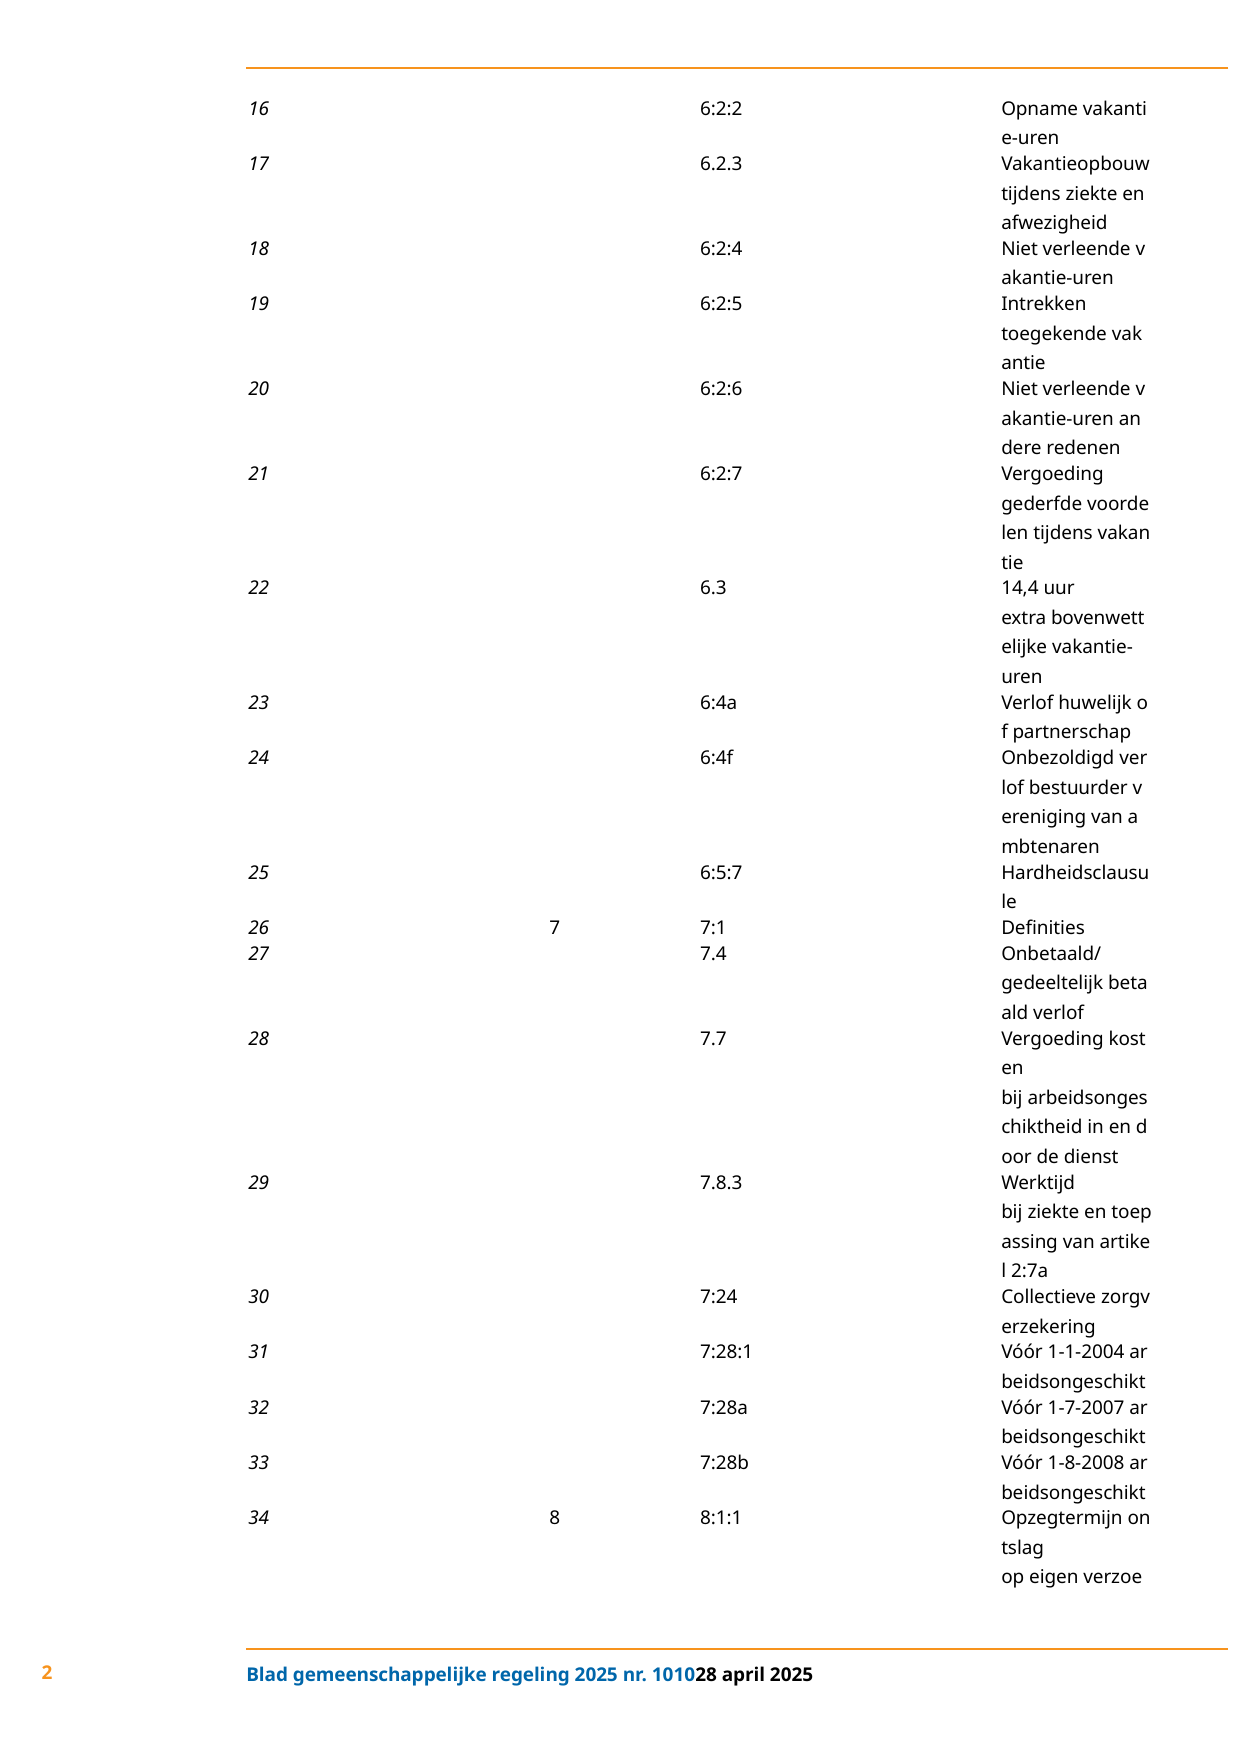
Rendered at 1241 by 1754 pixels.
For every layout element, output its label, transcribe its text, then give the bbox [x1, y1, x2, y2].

table_cell [549, 95, 700, 150]
table_cell [549, 290, 700, 375]
table_cell 7:28:1 [700, 1339, 1001, 1394]
table_cell Vóór 1-8-2008 arbeidsongeschikt [1001, 1449, 1152, 1504]
table_cell 21 [248, 460, 549, 574]
table_cell [549, 744, 700, 859]
table_cell 34 [248, 1505, 549, 1589]
table_cell [549, 1283, 700, 1339]
table_cell 27 [248, 940, 549, 1025]
table_cell Niet verleende vakantie-uren [1001, 235, 1152, 290]
table_cell [549, 1449, 700, 1504]
table_cell [549, 150, 700, 235]
table_cell 6:4a [700, 689, 1001, 744]
table_cell [549, 689, 700, 744]
table_cell Vergoeding kosten bij arbeidsongeschiktheid in en door de dienst [1001, 1025, 1152, 1169]
table_cell 7.4 [700, 940, 1001, 1025]
table_cell Opname vakantie-uren [1001, 95, 1152, 150]
table_cell 8 [549, 1505, 700, 1589]
table_cell Opzegtermijn ontslag op eigen verzoe [1001, 1505, 1152, 1589]
table_cell 6:2:7 [700, 460, 1001, 574]
table_cell 18 [248, 235, 549, 290]
table_cell 7.7 [700, 1025, 1001, 1169]
table_cell 6:5:7 [700, 859, 1001, 914]
table_cell Hardheidsclausule [1001, 859, 1152, 914]
table_cell Intrekken toegekende vakantie [1001, 290, 1152, 375]
table_cell Onbezoldigd verlof bestuurder vereniging van ambtenaren [1001, 744, 1152, 859]
table_cell 29 [248, 1169, 549, 1283]
table_cell [549, 235, 700, 290]
picture [41, 47, 231, 172]
table_cell 26 [248, 914, 549, 940]
table_cell 24 [248, 744, 549, 859]
table_cell [549, 1025, 700, 1169]
table_cell 7:1 [700, 914, 1001, 940]
table_cell 7:28b [700, 1449, 1001, 1504]
table_cell [549, 375, 700, 460]
table_cell 6:2:5 [700, 290, 1001, 375]
table_cell 6:2:6 [700, 375, 1001, 460]
table_cell [549, 1339, 700, 1394]
table_cell [549, 940, 700, 1025]
table_cell Vakantieopbouw tijdens ziekte en afwezigheid [1001, 150, 1152, 235]
table_cell [549, 575, 700, 689]
table_cell Verlof huwelijk of partnerschap [1001, 689, 1152, 744]
table_cell 6:2:2 [700, 95, 1001, 150]
table_cell 14,4 uur extra bovenwettelijke vakantie-uren [1001, 575, 1152, 689]
table_cell Niet verleende vakantie-uren andere redenen [1001, 375, 1152, 460]
table_cell 7:24 [700, 1283, 1001, 1339]
table_cell 20 [248, 375, 549, 460]
table_cell Definities [1001, 914, 1152, 940]
table_cell [549, 859, 700, 914]
table_cell 19 [248, 290, 549, 375]
table_cell 33 [248, 1449, 549, 1504]
table_cell 7.8.3 [700, 1169, 1001, 1283]
table_cell 6.2.3 [700, 150, 1001, 235]
table_cell 6:4f [700, 744, 1001, 859]
table_cell 6.3 [700, 575, 1001, 689]
table_cell 8:1:1 [700, 1505, 1001, 1589]
table_cell 32 [248, 1394, 549, 1449]
table_cell [549, 1394, 700, 1449]
table_cell [549, 1169, 700, 1283]
table_cell 6:2:4 [700, 235, 1001, 290]
table_cell 25 [248, 859, 549, 914]
table_cell 28 [248, 1025, 549, 1169]
table_cell [549, 460, 700, 574]
table_cell 16 [248, 95, 549, 150]
table_cell 22 [248, 575, 549, 689]
table_cell Werktijd bij ziekte en toepassing van artikel 2:7a [1001, 1169, 1152, 1283]
table_cell 23 [248, 689, 549, 744]
table_cell 30 [248, 1283, 549, 1339]
table_cell Onbetaald/gedeeltelijk betaald verlof [1001, 940, 1152, 1025]
table_cell Vóór 1-7-2007 arbeidsongeschikt [1001, 1394, 1152, 1449]
table_cell Vergoeding gederfde voordelen tijdens vakantie [1001, 460, 1152, 574]
table_cell 7 [549, 914, 700, 940]
table_cell Collectieve zorgverzekering [1001, 1283, 1152, 1339]
table_cell 7:28a [700, 1394, 1001, 1449]
table_cell 17 [248, 150, 549, 235]
table_cell Vóór 1-1-2004 arbeidsongeschikt [1001, 1339, 1152, 1394]
table_cell 31 [248, 1339, 549, 1394]
